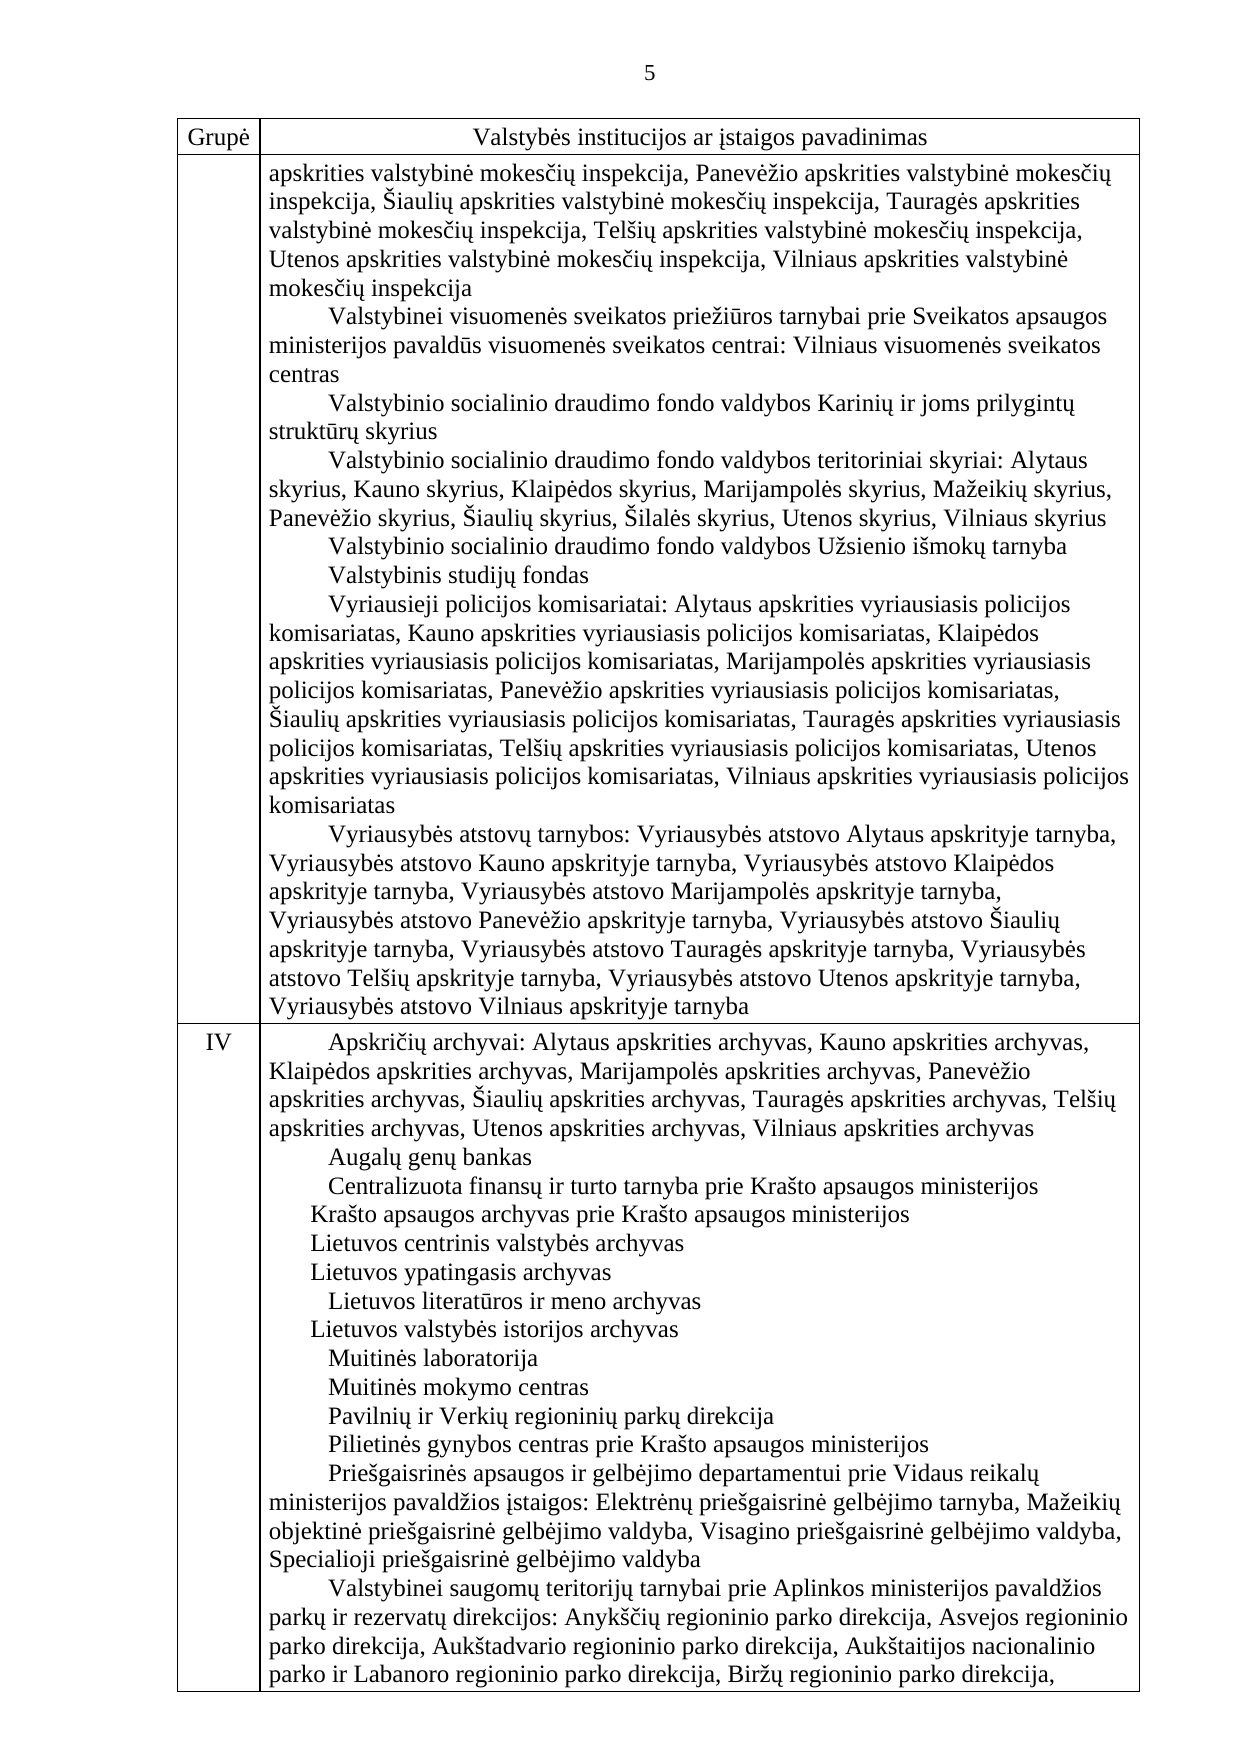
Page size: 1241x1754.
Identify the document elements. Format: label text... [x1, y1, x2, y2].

table_cell apskrities valstybinė mokesčių inspekcija, Panevėžio apskrities valstybinė mokesčių inspekcija, Šiaulių apskrities valstybinė mokesčių inspekcija, Tauragės apskrities valstybinė mokesčių inspekcija, Telšių apskrities valstybinė mokesčių inspekcija, Utenos apskrities valstybinė mokesčių inspekcija, Vilniaus apskrities valstybinė mokesčių inspekcija Valstybinei visuomenės sveikatos priežiūros tarnybai prie Sveikatos apsaugos ministerijos pavaldūs visuomenės sveikatos centrai: Vilniaus visuomenės sveikatos centras Valstybinio socialinio draudimo fondo valdybos Karinių ir joms prilygintų struktūrų skyrius Valstybinio socialinio draudimo fondo valdybos teritoriniai skyriai: Alytaus skyrius, Kauno skyrius, Klaipėdos skyrius, Marijampolės skyrius, Mažeikių skyrius, Panevėžio skyrius, Šiaulių skyrius, Šilalės skyrius, Utenos skyrius, Vilniaus skyrius Valstybinio socialinio draudimo fondo valdybos Užsienio išmokų tarnyba Valstybinis studijų fondas Vyriausieji policijos komisariatai: Alytaus apskrities vyriausiasis policijos komisariatas, Kauno apskrities vyriausiasis policijos komisariatas, Klaipėdos apskrities vyriausiasis policijos komisariatas, Marijampolės apskrities vyriausiasis policijos komisariatas, Panevėžio apskrities vyriausiasis policijos komisariatas, Šiaulių apskrities vyriausiasis policijos komisariatas, Tauragės apskrities vyriausiasis policijos komisariatas, Telšių apskrities vyriausiasis policijos komisariatas, Utenos apskrities vyriausiasis policijos komisariatas, Vilniaus apskrities vyriausiasis policijos komisariatas Vyriausybės atstovų tarnybos: Vyriausybės atstovo Alytaus apskrityje tarnyba, Vyriausybės atstovo Kauno apskrityje tarnyba, Vyriausybės atstovo Klaipėdos apskrityje tarnyba, Vyriausybės atstovo Marijampolės apskrityje tarnyba, Vyriausybės atstovo Panevėžio apskrityje tarnyba, Vyriausybės atstovo Šiaulių apskrityje tarnyba, Vyriausybės atstovo Tauragės apskrityje tarnyba, Vyriausybės atstovo Telšių apskrityje tarnyba, Vyriausybės atstovo Utenos apskrityje tarnyba, Vyriausybės atstovo Vilniaus apskrityje tarnyba [261, 155, 1139, 1023]
table_header Grupė [178, 119, 259, 154]
table_header Valstybės institucijos ar įstaigos pavadinimas [261, 119, 1139, 154]
table_cell [178, 155, 259, 1023]
table_cell Apskričių archyvai: Alytaus apskrities archyvas, Kauno apskrities archyvas, Klaipėdos apskrities archyvas, Marijampolės apskrities archyvas, Panevėžio apskrities archyvas, Šiaulių apskrities archyvas, Tauragės apskrities archyvas, Telšių apskrities archyvas, Utenos apskrities archyvas, Vilniaus apskrities archyvas Augalų genų bankas Centralizuota finansų ir turto tarnyba prie Krašto apsaugos ministerijos Krašto apsaugos archyvas prie Krašto apsaugos ministerijos Lietuvos centrinis valstybės archyvas Lietuvos ypatingasis archyvas Lietuvos literatūros ir meno archyvas Lietuvos valstybės istorijos archyvas Muitinės laboratorija Muitinės mokymo centras Pavilnių ir Verkių regioninių parkų direkcija Pilietinės gynybos centras prie Krašto apsaugos ministerijos Priešgaisrinės apsaugos ir gelbėjimo departamentui prie Vidaus reikalų ministerijos pavaldžios įstaigos: Elektrėnų priešgaisrinė gelbėjimo tarnyba, Mažeikių objektinė priešgaisrinė gelbėjimo valdyba, Visagino priešgaisrinė gelbėjimo valdyba, Specialioji priešgaisrinė gelbėjimo valdyba Valstybinei saugomų teritorijų tarnybai prie Aplinkos ministerijos pavaldžios parkų ir rezervatų direkcijos: Anykščių regioninio parko direkcija, Asvejos regioninio parko direkcija, Aukštadvario regioninio parko direkcija, Aukštaitijos nacionalinio parko ir Labanoro regioninio parko direkcija, Biržų regioninio parko direkcija, [261, 1024, 1139, 1691]
table_cell IV [178, 1024, 259, 1691]
